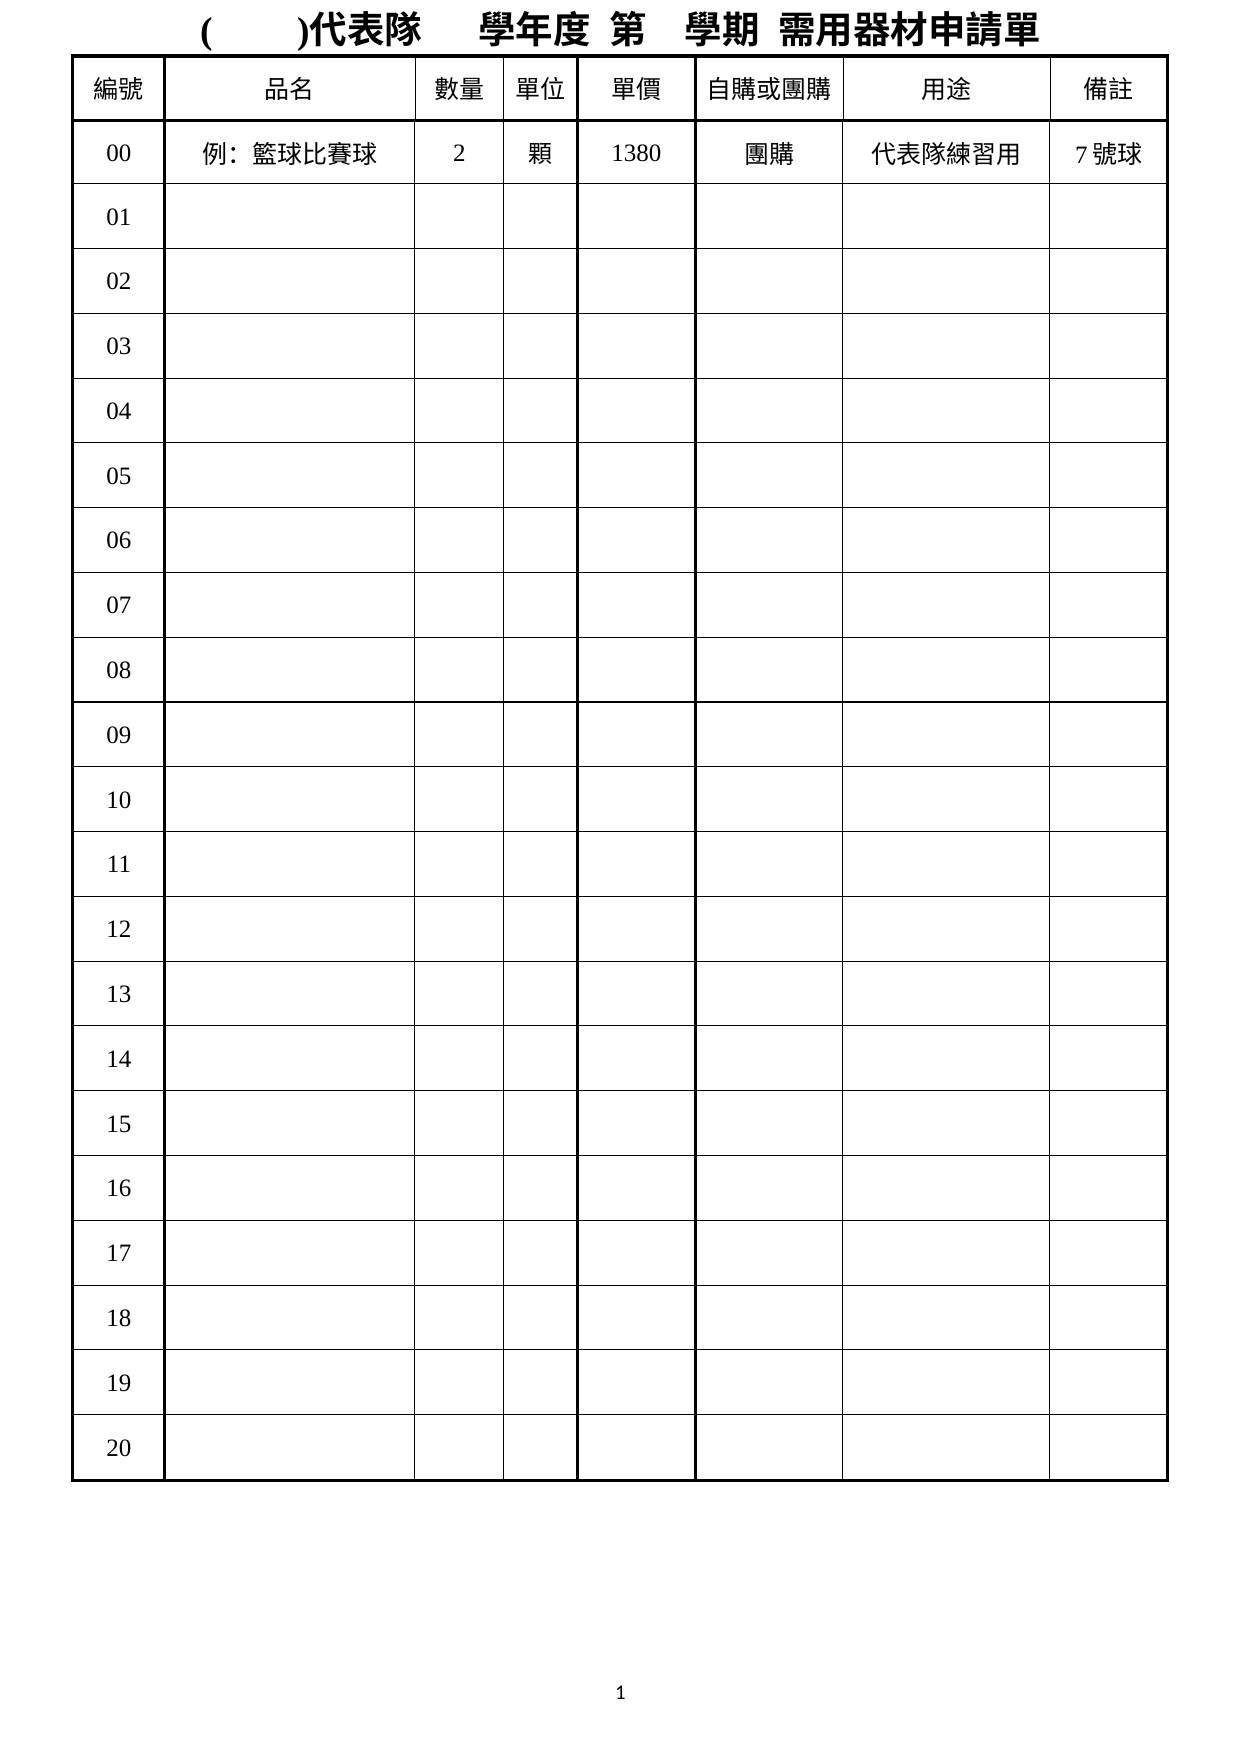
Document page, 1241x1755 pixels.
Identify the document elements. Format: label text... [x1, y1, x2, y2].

table_cell 02 [74, 249, 163, 313]
table_cell [697, 443, 842, 507]
table_cell [697, 314, 842, 377]
table_cell [843, 1286, 1049, 1349]
table_cell [843, 443, 1049, 507]
table_cell 00 [74, 122, 163, 183]
table_cell [843, 314, 1049, 377]
table_cell 代表隊練習用 [843, 122, 1049, 183]
table_cell 01 [74, 184, 163, 248]
table_cell [697, 1026, 842, 1090]
table_cell [415, 767, 503, 831]
table_cell 17 [74, 1221, 163, 1284]
table_cell [843, 703, 1049, 766]
table_cell [843, 962, 1049, 1025]
table_cell [1050, 638, 1166, 701]
table_cell [579, 1415, 694, 1479]
table_cell 團購 [697, 122, 842, 183]
table_cell [166, 1415, 414, 1479]
table_cell 15 [74, 1091, 163, 1155]
table_cell [504, 379, 576, 442]
table_cell [1050, 1156, 1166, 1220]
table_cell [843, 638, 1049, 701]
table_cell [415, 1091, 503, 1155]
table_cell [166, 832, 414, 896]
table_cell [504, 767, 576, 831]
table_cell [504, 897, 576, 961]
table_cell [579, 1091, 694, 1155]
table_cell [843, 897, 1049, 961]
table_cell [504, 1286, 576, 1349]
table_cell [166, 443, 414, 507]
table_cell [504, 184, 576, 248]
table_cell [579, 508, 694, 572]
table_cell [1050, 832, 1166, 896]
table_cell 13 [74, 962, 163, 1025]
table_cell [579, 1286, 694, 1349]
table_cell [579, 184, 694, 248]
table_cell 12 [74, 897, 163, 961]
table_cell [504, 1156, 576, 1220]
table_cell [697, 1286, 842, 1349]
table_cell 03 [74, 314, 163, 377]
table_cell [843, 1156, 1049, 1220]
table_cell [166, 1156, 414, 1220]
table_cell [579, 573, 694, 637]
table_header 備註 [1051, 58, 1166, 119]
table_cell [504, 314, 576, 377]
table_cell [843, 184, 1049, 248]
table_cell 19 [74, 1350, 163, 1414]
table_cell [579, 767, 694, 831]
table_cell 顆 [504, 122, 576, 183]
table_cell 07 [74, 573, 163, 637]
table_cell [697, 249, 842, 313]
table_cell [166, 1091, 414, 1155]
table_cell [415, 703, 503, 766]
table_cell [697, 184, 842, 248]
table_cell [504, 638, 576, 701]
table_cell [697, 379, 842, 442]
table_cell [504, 1221, 576, 1284]
table_cell [1050, 1286, 1166, 1349]
table_header 用途 [844, 58, 1050, 119]
table_cell [504, 832, 576, 896]
table_cell [415, 1026, 503, 1090]
table_cell [166, 573, 414, 637]
table_cell [1050, 1026, 1166, 1090]
table_cell 10 [74, 767, 163, 831]
table_cell [504, 443, 576, 507]
table_cell [1050, 508, 1166, 572]
table_cell [697, 1350, 842, 1414]
table_cell [1050, 1350, 1166, 1414]
table_cell [415, 1221, 503, 1284]
table_cell [579, 314, 694, 377]
table_cell [843, 1091, 1049, 1155]
table_cell [843, 1415, 1049, 1479]
table_cell [843, 508, 1049, 572]
table_cell [504, 703, 576, 766]
table_cell [1050, 1091, 1166, 1155]
table_cell [579, 1350, 694, 1414]
table_cell [579, 832, 694, 896]
table_cell [843, 1350, 1049, 1414]
table_cell [166, 1221, 414, 1284]
table_cell [697, 1156, 842, 1220]
table_cell [843, 767, 1049, 831]
table_cell 14 [74, 1026, 163, 1090]
table_cell 08 [74, 638, 163, 701]
table_cell [697, 832, 842, 896]
table_cell [166, 249, 414, 313]
table_cell [504, 508, 576, 572]
table_cell [504, 1026, 576, 1090]
table_cell [504, 1091, 576, 1155]
text ( )代表隊 學年度 第 學期 需用器材申請單 [75, 0, 1165, 54]
table_cell 16 [74, 1156, 163, 1220]
table_header 數量 [416, 58, 503, 119]
table_cell [415, 1350, 503, 1414]
table_cell 7號球 [1050, 122, 1166, 183]
table_cell [579, 1026, 694, 1090]
table_cell 11 [74, 832, 163, 896]
table_cell [1050, 1415, 1166, 1479]
table_cell 2 [415, 122, 503, 183]
table_cell [697, 508, 842, 572]
table_cell [843, 249, 1049, 313]
table_cell [166, 962, 414, 1025]
table_cell [415, 314, 503, 377]
table_cell [166, 767, 414, 831]
table_cell [415, 249, 503, 313]
table_cell [1050, 443, 1166, 507]
table_cell [415, 1415, 503, 1479]
table_cell [1050, 767, 1166, 831]
table_cell [697, 703, 842, 766]
table_cell [166, 638, 414, 701]
table_cell [843, 1221, 1049, 1284]
table_cell [1050, 703, 1166, 766]
table_cell [1050, 897, 1166, 961]
table_cell [843, 1026, 1049, 1090]
table_cell [166, 897, 414, 961]
table_cell [1050, 573, 1166, 637]
table_cell [697, 897, 842, 961]
table_cell [166, 1026, 414, 1090]
table_cell [579, 638, 694, 701]
table_cell [415, 962, 503, 1025]
table_header 單價 [579, 58, 694, 119]
table_header 品名 [166, 58, 415, 119]
table_cell 04 [74, 379, 163, 442]
table_cell 例：籃球比賽球 [166, 122, 414, 183]
table_cell 09 [74, 703, 163, 766]
table_cell [1050, 379, 1166, 442]
table_cell [1050, 1221, 1166, 1284]
table_cell [697, 1415, 842, 1479]
table_cell [579, 897, 694, 961]
table_cell [415, 184, 503, 248]
table_cell [843, 832, 1049, 896]
table_cell [579, 962, 694, 1025]
table_cell [415, 508, 503, 572]
table_cell [697, 1221, 842, 1284]
table_cell [579, 249, 694, 313]
table_cell [504, 249, 576, 313]
table_cell [504, 962, 576, 1025]
table_header 編號 [74, 58, 163, 119]
table_header 自購或團購 [697, 58, 843, 119]
table_cell [415, 443, 503, 507]
table_cell [166, 1350, 414, 1414]
table_cell [415, 638, 503, 701]
table_cell [415, 897, 503, 961]
table_cell [697, 1091, 842, 1155]
table_cell [504, 1350, 576, 1414]
table_cell [697, 767, 842, 831]
table_cell [1050, 184, 1166, 248]
table_cell [697, 638, 842, 701]
table_cell [166, 314, 414, 377]
table_cell 06 [74, 508, 163, 572]
table_cell [166, 1286, 414, 1349]
table_cell [579, 703, 694, 766]
table_cell [415, 1156, 503, 1220]
table_cell [697, 962, 842, 1025]
table_cell [415, 573, 503, 637]
table_cell [415, 832, 503, 896]
table_cell [697, 573, 842, 637]
table_cell [579, 379, 694, 442]
table_cell 18 [74, 1286, 163, 1349]
table_cell [1050, 962, 1166, 1025]
table_cell [504, 1415, 576, 1479]
table_cell [579, 1221, 694, 1284]
table_cell [166, 184, 414, 248]
table_cell [579, 1156, 694, 1220]
table_cell [415, 379, 503, 442]
table_cell [1050, 314, 1166, 377]
table_cell [166, 379, 414, 442]
table_cell [166, 703, 414, 766]
table_header 單位 [504, 58, 576, 119]
table_cell [415, 1286, 503, 1349]
table_cell [166, 508, 414, 572]
table_cell 1380 [579, 122, 694, 183]
table_cell [579, 443, 694, 507]
table_cell [843, 379, 1049, 442]
table_cell 20 [74, 1415, 163, 1479]
table_cell 05 [74, 443, 163, 507]
table_cell [1050, 249, 1166, 313]
table_cell [504, 573, 576, 637]
table_cell [843, 573, 1049, 637]
